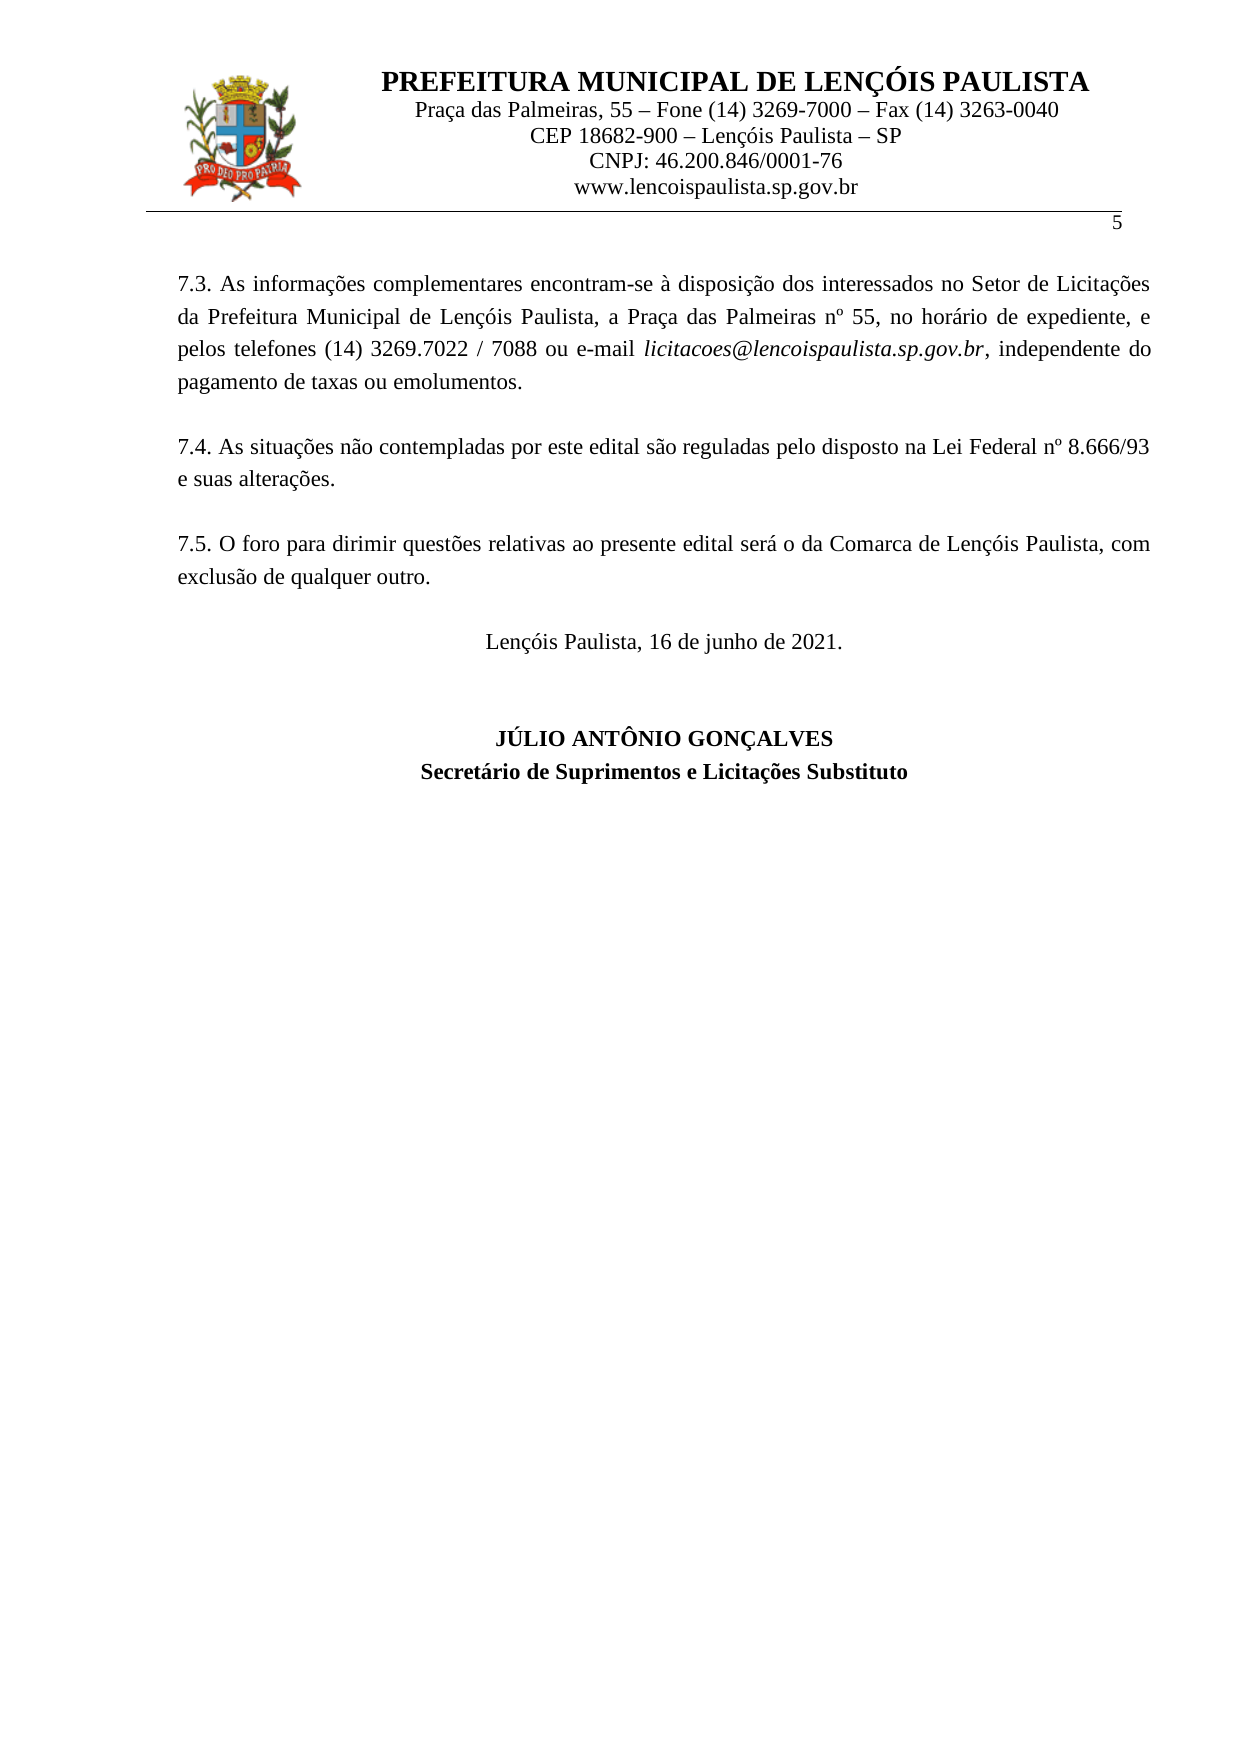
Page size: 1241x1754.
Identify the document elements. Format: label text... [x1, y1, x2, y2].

text 7.3. As informações complementares encontram-se à disposição dos interessados no Setor de Licitações da Prefeitura Municipal de Lençóis Paulista, a Praça das Palmeiras nº 55, no horário de expediente, e pelos telefones (14) 3269.7022 / 7088 ou e-mail licitacoes@lencoispaulista.sp.gov.br, independente do pagamento de taxas ou emolumentos. [177, 266, 1152, 396]
text 7.4. As situações não contempladas por este edital são reguladas pelo disposto na Lei Federal nº 8.666/93 e suas alterações. [177, 428, 1152, 493]
picture [181, 73, 303, 202]
text Lençóis Paulista, 16 de junho de 2021. [177, 623, 1152, 656]
text JÚLIO ANTÔNIO GONÇALVES [177, 721, 1152, 753]
text 7.5. O foro para dirimir questões relativas ao presente edital será o da Comarca de Lençóis Paulista, com exclusão de qualquer outro. [177, 526, 1152, 591]
text Secretário de Suprimentos e Licitações Substituto [177, 753, 1152, 786]
